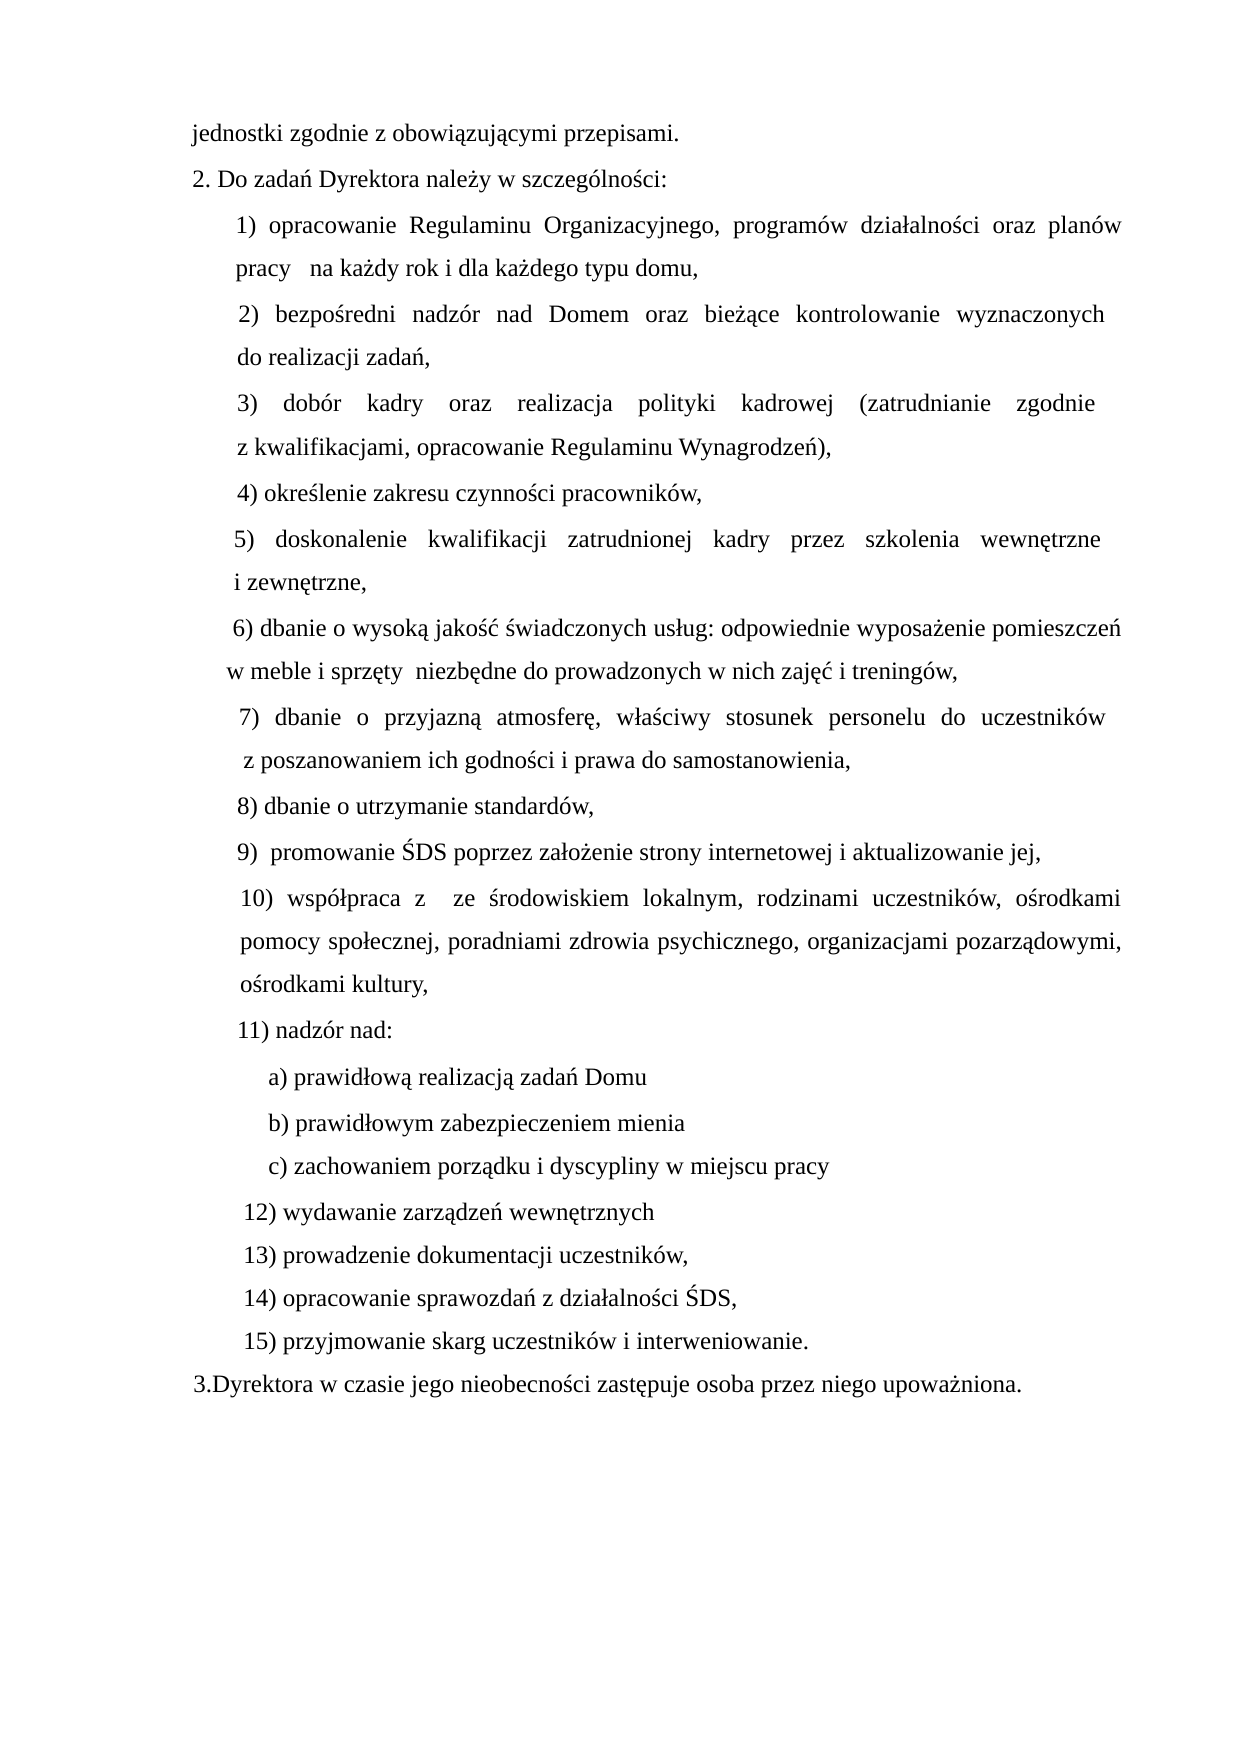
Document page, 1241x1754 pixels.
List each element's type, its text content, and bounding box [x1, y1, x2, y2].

list 3) dobór kadry oraz realizacja polityki kadrowej (zatrudnianie zgodnie z kwalifikacjami, opracowanie Regulaminu Wynagrodzeń), [237, 388, 1122, 460]
list 15) przyjmowanie skarg uczestników i interweniowanie. [156, 1326, 1122, 1355]
list a) prawidłową realizacją zadań Domu [156, 1062, 1122, 1090]
text 2. Do zadań Dyrektora należy w szczególności: [118, 164, 1122, 193]
text 12) wydawanie zarządzeń wewnętrznych [118, 1197, 1122, 1226]
list 7) dbanie o przyjazną atmosferę, właściwy stosunek personelu do uczestników z poszanowaniem ich godności i prawa do samostanowienia, [156, 702, 1122, 774]
list 2) bezpośredni nadzór nad Domem oraz bieżące kontrolowanie wyznaczonych do realizacji zadań, [206, 299, 1122, 371]
list 10) współpraca z ze środowiskiem lokalnym, rodzinami uczestników, ośrodkami pomocy społecznej, poradniami zdrowia psychicznego, organizacjami pozarządowymi, ośrodkami kultury, [240, 883, 1122, 998]
list 9) promowanie ŚDS poprzez założenie strony internetowej i aktualizowanie jej, [156, 837, 1122, 866]
list 8) dbanie o utrzymanie standardów, [156, 791, 1122, 820]
text jednostki zgodnie z obowiązującymi przepisami. [192, 118, 1122, 147]
list 1) opracowanie Regulaminu Organizacyjnego, programów działalności oraz planów pracy na każdy rok i dla każdego typu domu, [182, 210, 1122, 282]
list 5) doskonalenie kwalifikacji zatrudnionej kadry przez szkolenia wewnętrzne i zewnętrzne, [234, 524, 1122, 596]
list 6) dbanie o wysoką jakość świadczonych usług: odpowiednie wyposażenie pomieszczeń w meble i sprzęty niezbędne do prowadzonych w nich zajęć i treningów, [188, 613, 1122, 685]
list 11) nadzór nad: [156, 1016, 1122, 1044]
list 4) określenie zakresu czynności pracowników, [156, 478, 1122, 506]
text 3.Dyrektora w czasie jego nieobecności zastępuje osoba przez niego upoważniona. [118, 1369, 1122, 1398]
list 13) prowadzenie dokumentacji uczestników, [156, 1240, 1122, 1269]
list 14) opracowanie sprawozdań z działalności ŚDS, [156, 1283, 1122, 1312]
text b) prawidłowym zabezpieczeniem mienia c) zachowaniem porządku i dyscypliny w miejscu pracy [118, 1108, 1122, 1179]
